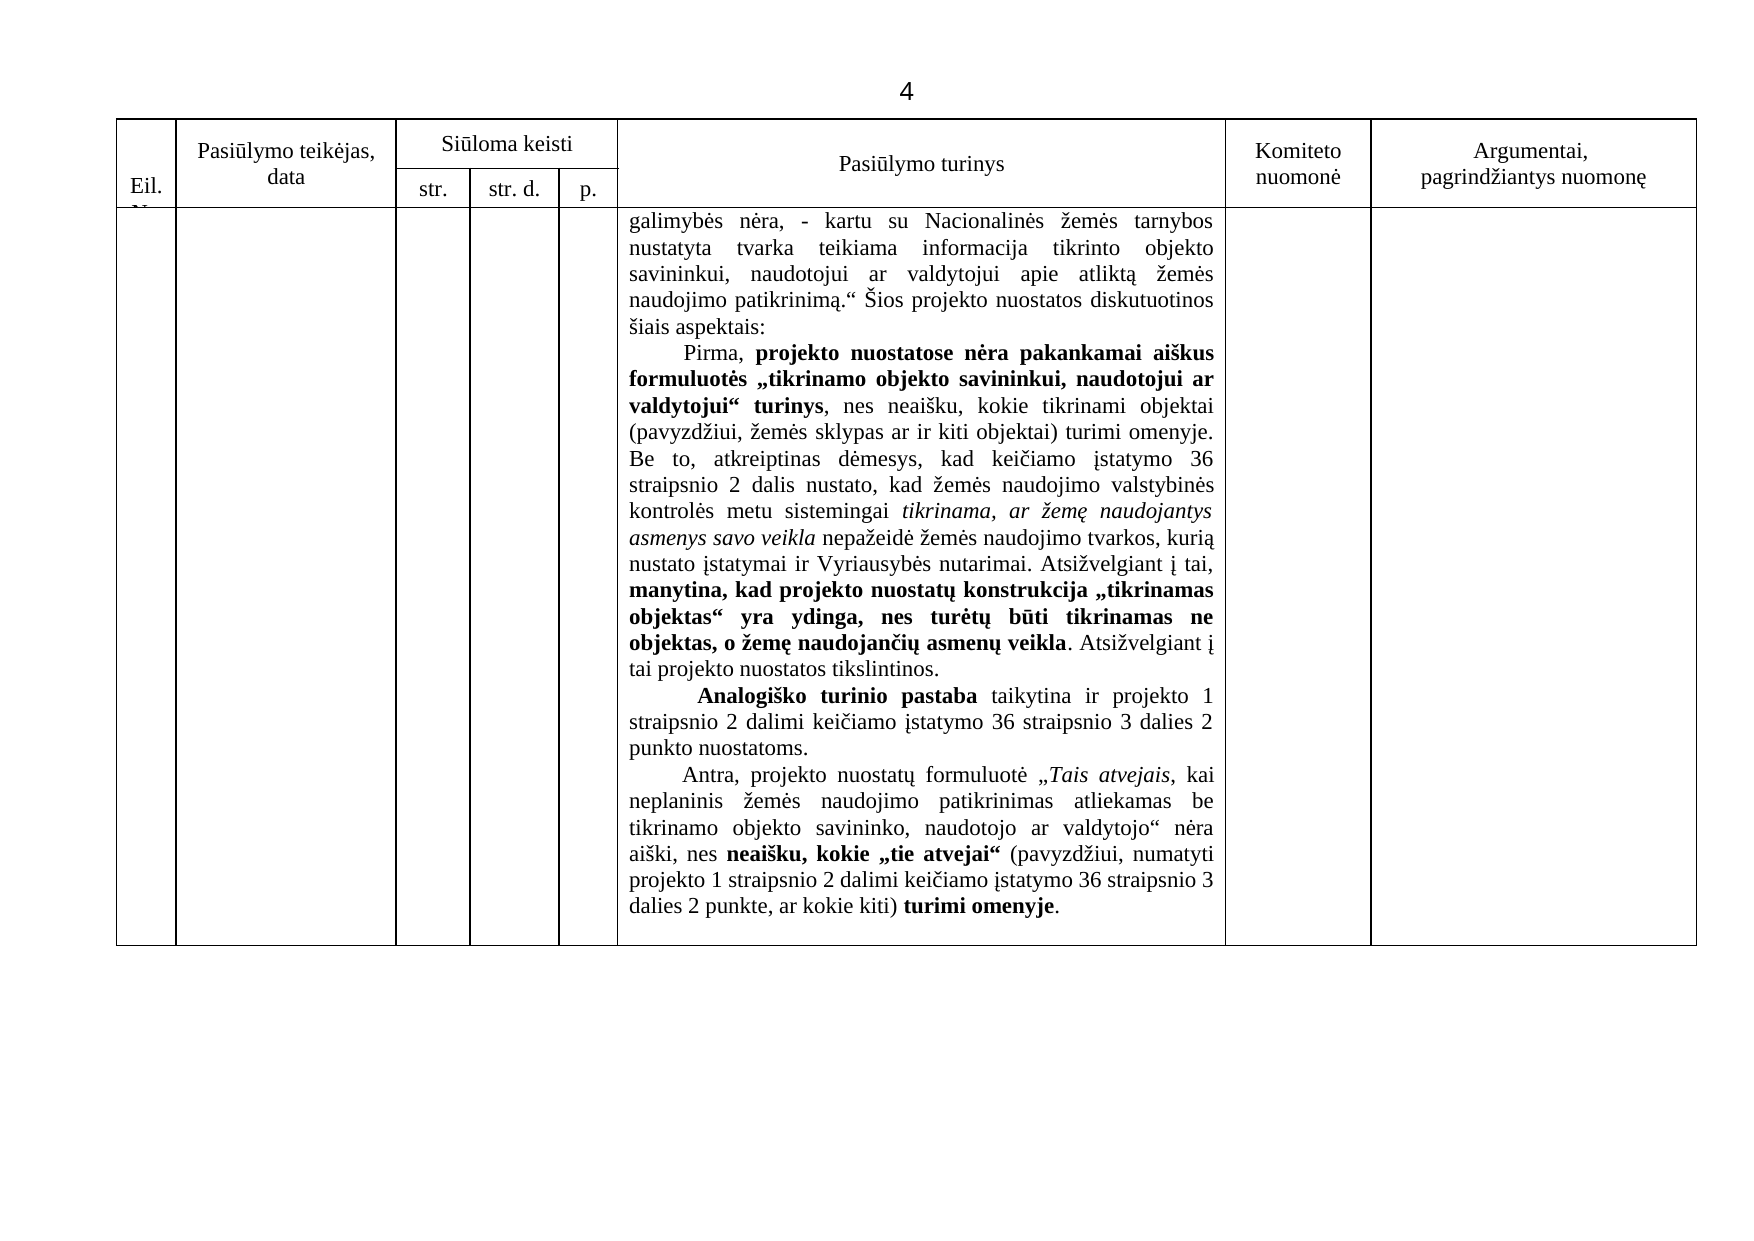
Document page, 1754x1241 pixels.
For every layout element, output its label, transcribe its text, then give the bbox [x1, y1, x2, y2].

table_cell str. d. [471, 169, 558, 207]
table_header Komiteto nuomonė [1226, 120, 1370, 207]
table_cell [560, 208, 617, 945]
table_header Siūloma keisti [397, 120, 617, 167]
table_cell str. [397, 169, 469, 207]
table_cell galimybės nėra, - kartu su Nacionalinės žemės tarnybos nustatyta tvarka teikiama informacija tikrinto objekto savininkui, naudotojui ar valdytojui apie atliktą žemės naudojimo patikrinimą.“ Šios projekto nuostatos diskutuotinos šiais aspektais: Pirma, projekto nuostatose nėra pakankamai aiškus formuluotės „tikrinamo objekto savininkui, naudotojui ar valdytojui“ turinys, nes neaišku, kokie tikrinami objektai (pavyzdžiui, žemės sklypas ar ir kiti objektai) turimi omenyje. Be to, atkreiptinas dėmesys, kad keičiamo įstatymo 36 straipsnio 2 dalis nustato, kad žemės naudojimo valstybinės kontrolės metu sistemingai tikrinama, ar žemę naudojantys asmenys savo veikla nepažeidė žemės naudojimo tvarkos, kurią nustato įstatymai ir Vyriausybės nutarimai. Atsižvelgiant į tai, manytina, kad projekto nuostatų konstrukcija „tikrinamas objektas“ yra ydinga, nes turėtų būti tikrinamas ne objektas, o žemę naudojančių asmenų veikla. Atsižvelgiant į tai projekto nuostatos tikslintinos. Analogiško turinio pastaba taikytina ir projekto 1 straipsnio 2 dalimi keičiamo įstatymo 36 straipsnio 3 dalies 2 punkto nuostatoms. Antra, projekto nuostatų formuluotė „Tais atvejais, kai neplaninis žemės naudojimo patikrinimas atliekamas be tikrinamo objekto savininko, naudotojo ar valdytojo“ nėra aiški, nes neaišku, kokie „tie atvejai“ (pavyzdžiui, numatyti projekto 1 straipsnio 2 dalimi keičiamo įstatymo 36 straipsnio 3 dalies 2 punkte, ar kokie kiti) turimi omenyje. [618, 208, 1225, 945]
table_header Pasiūlymo turinys [618, 120, 1225, 207]
table_cell p. [560, 169, 617, 207]
table_cell [1226, 208, 1370, 945]
table_cell 4. [117, 208, 175, 945]
table_cell [1372, 208, 1696, 945]
table_header Eil. Nr. [117, 120, 175, 207]
table_cell [177, 208, 395, 945]
table_cell [397, 208, 469, 945]
table_cell [471, 208, 558, 945]
table_header Pasiūlymo teikėjas, data [177, 120, 395, 207]
table_header Argumentai, pagrindžiantys nuomonę [1372, 120, 1696, 207]
